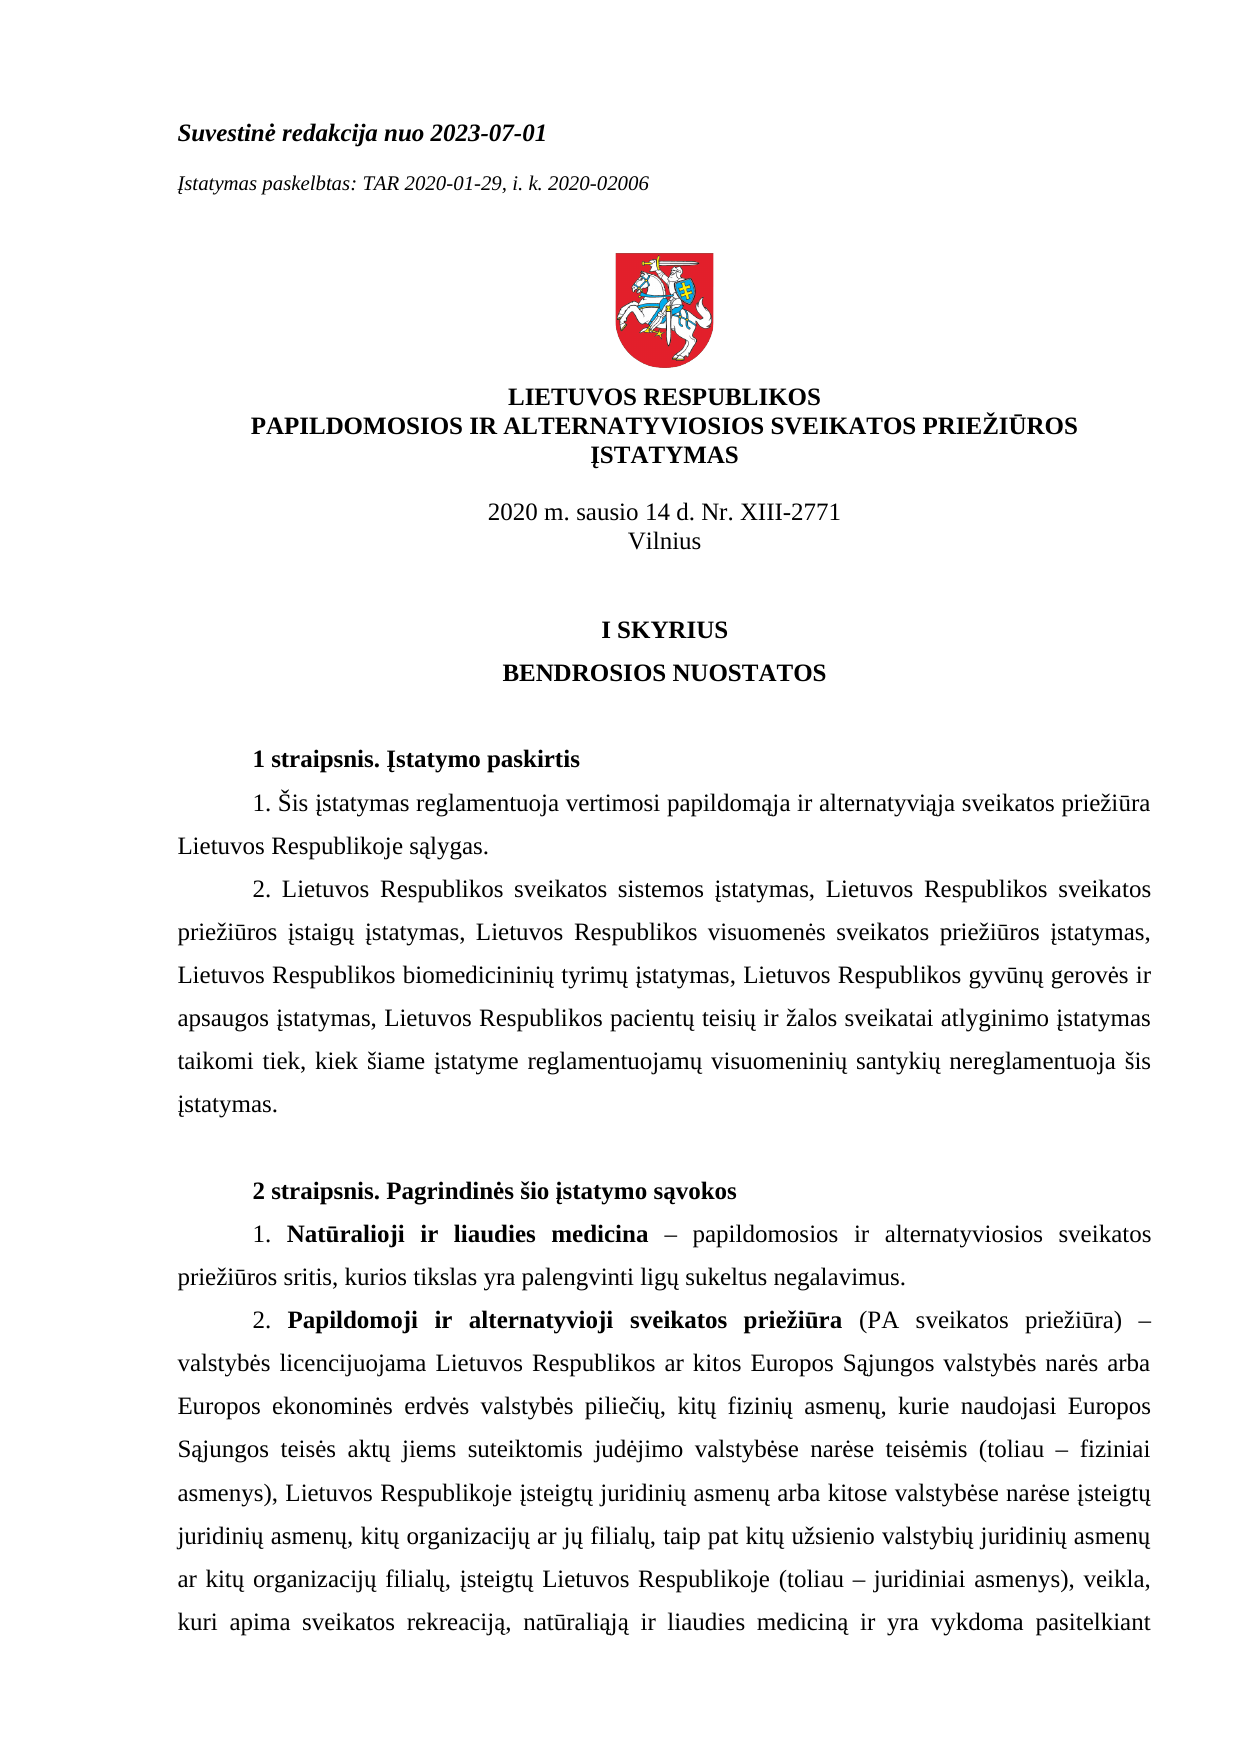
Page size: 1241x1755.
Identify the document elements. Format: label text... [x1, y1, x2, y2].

text 2020 m. sausio 14 d. Nr. XIII-2771 [177, 497, 1152, 526]
text LIETUVOS RESPUBLIKOS [177, 382, 1152, 411]
text I SKYRIUS [177, 615, 1152, 644]
text 2 straipsnis. Pagrindinės šio įstatymo sąvokos [177, 1176, 1152, 1204]
text 2. Lietuvos Respublikos sveikatos sistemos įstatymas, Lietuvos Respublikos sveikatos priežiūros įstaigų įstatymas, Lietuvos Respublikos visuomenės sveikatos priežiūros įstatymas, Lietuvos Respublikos biomedicininių tyrimų įstatymas, Lietuvos Respublikos gyvūnų gerovės ir apsaugos įstatymas, Lietuvos Respublikos pacientų teisių ir žalos sveikatai atlyginimo įstatymas taikomi tiek, kiek šiame įstatyme reglamentuojamų visuomeninių santykių nereglamentuoja šis įstatymas. [177, 874, 1152, 1118]
text PAPILDOMOSIOS IR ALTERNATYVIOSIOS SVEIKATOS PRIEŽIŪROS [177, 411, 1152, 440]
text 2. Papildomoji ir alternatyvioji sveikatos priežiūra (PA sveikatos priežiūra) – valstybės licencijuojama Lietuvos Respublikos ar kitos Europos Sąjungos valstybės narės arba Europos ekonominės erdvės valstybės piliečių, kitų fizinių asmenų, kurie naudojasi Europos Sąjungos teisės aktų jiems suteiktomis judėjimo valstybėse narėse teisėmis (toliau – fiziniai asmenys), Lietuvos Respublikoje įsteigtų juridinių asmenų arba kitose valstybėse narėse įsteigtų juridinių asmenų, kitų organizacijų ar jų filialų, taip pat kitų užsienio valstybių juridinių asmenų ar kitų organizacijų filialų, įsteigtų Lietuvos Respublikoje (toliau – juridiniai asmenys), veikla, kuri apima sveikatos rekreaciją, natūraliąją ir liaudies mediciną ir yra vykdoma pasitelkiant [177, 1305, 1152, 1636]
text 1. Šis įstatymas reglamentuoja vertimosi papildomąja ir alternatyviąja sveikatos priežiūra Lietuvos Respublikoje sąlygas. [177, 788, 1152, 859]
text 1 straipsnis. Įstatymo paskirtis [177, 744, 1152, 773]
text ĮSTATYMAS [177, 440, 1152, 468]
text Vilnius [177, 526, 1152, 555]
text Suvestinė redakcija nuo 2023-07-01 [177, 118, 1152, 147]
text 1. Natūralioji ir liaudies medicina – papildomosios ir alternatyviosios sveikatos priežiūros sritis, kurios tikslas yra palengvinti ligų sukeltus negalavimus. [177, 1219, 1152, 1291]
text Įstatymas paskelbtas: TAR 2020-01-29, i. k. 2020-02006 [177, 171, 1152, 195]
text BENDROSIOS NUOSTATOS [177, 658, 1152, 687]
